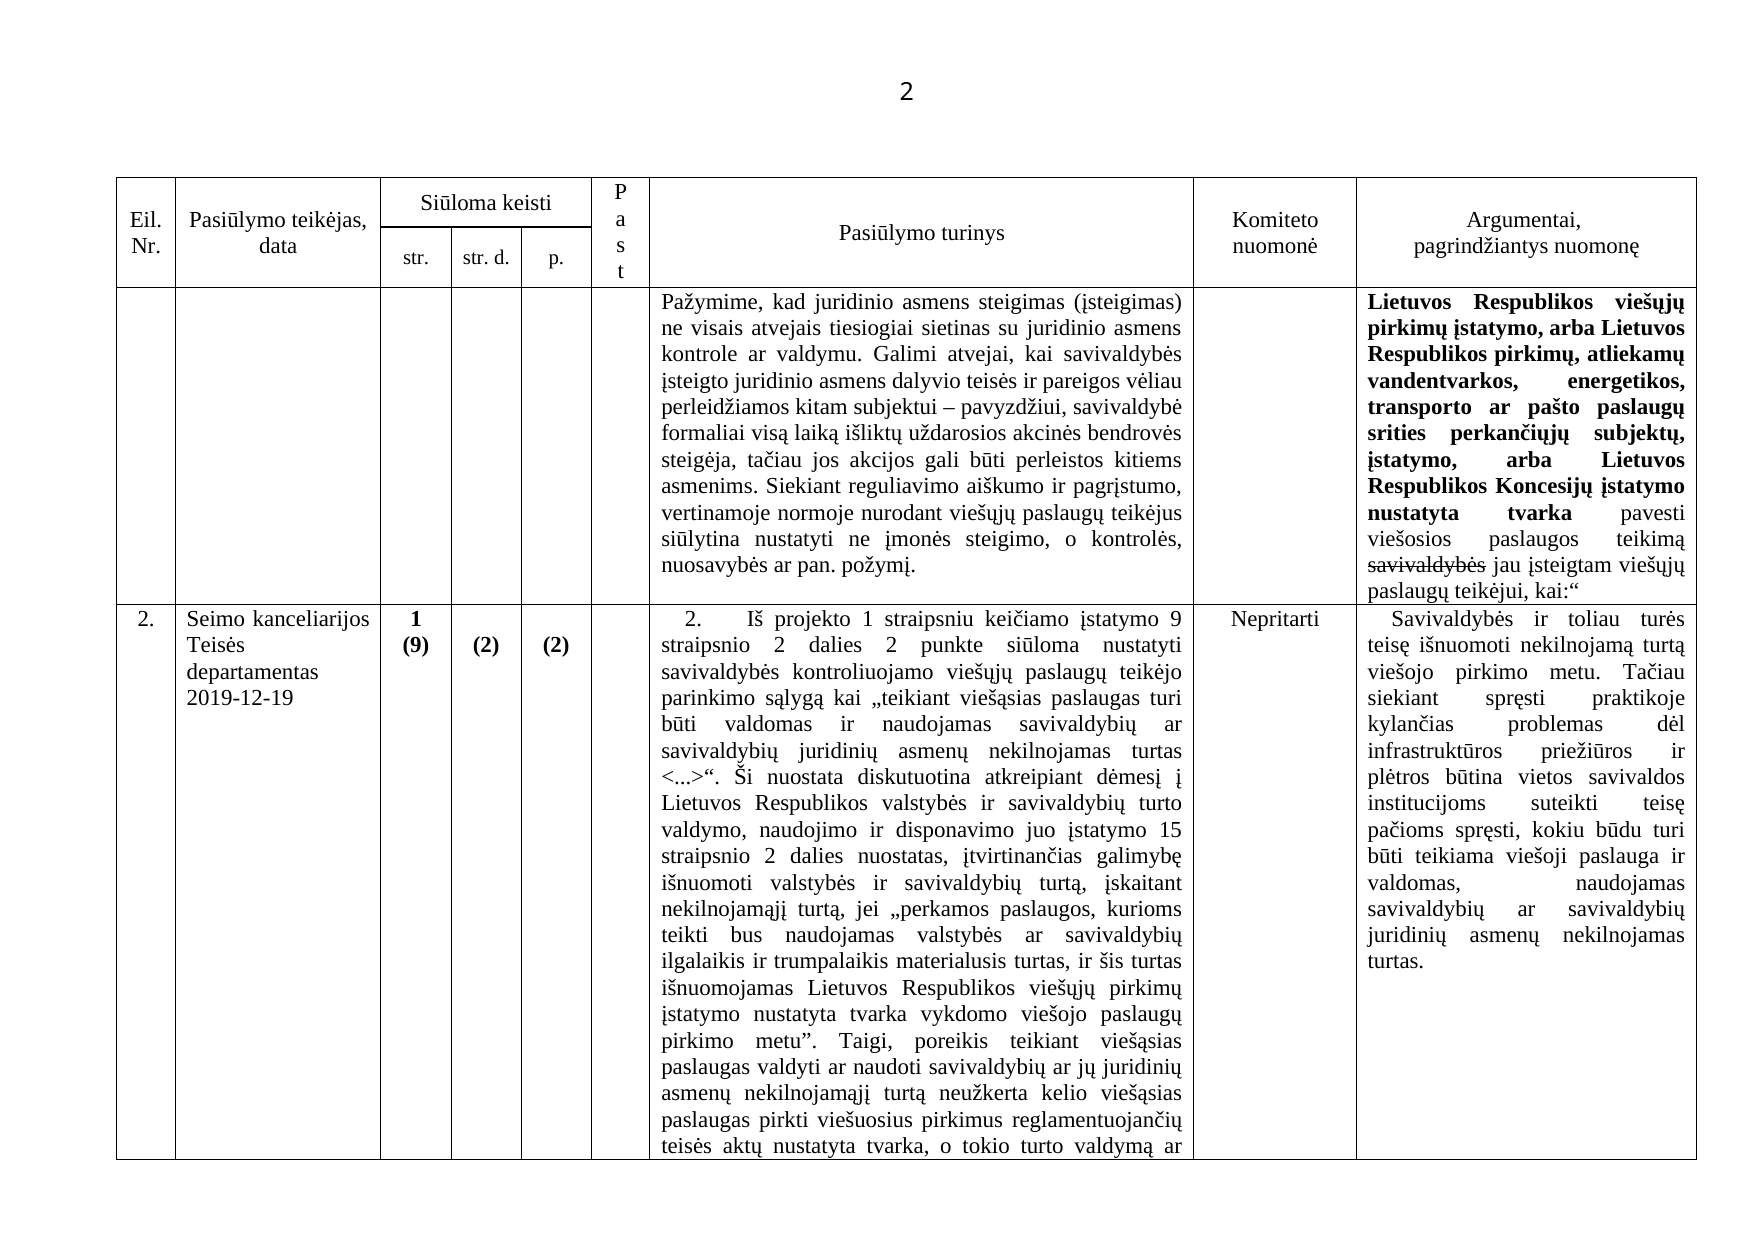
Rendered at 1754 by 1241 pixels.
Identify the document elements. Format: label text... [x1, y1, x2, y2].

table_cell 1 (9) [381, 605, 451, 1158]
table_cell [1194, 288, 1356, 604]
table_cell (2) [452, 605, 521, 1158]
table_header Komiteto nuomonė [1194, 178, 1356, 287]
table_cell [452, 288, 521, 604]
table_cell [381, 288, 451, 604]
table_cell Savivaldybės ir toliau turės teisę išnuomoti nekilnojamą turtą viešojo pirkimo metu. Tačiau siekiant spręsti praktikoje kylančias problemas dėl infrastruktūros priežiūros ir plėtros būtina vietos savivaldos institucijoms suteikti teisę pačioms spręsti, kokiu būdu turi būti teikiama viešoji paslauga ir valdomas, naudojamas savivaldybių ar savivaldybių juridinių asmenų nekilnojamas turtas. [1357, 605, 1696, 1158]
table_header Eil. Nr. [117, 178, 175, 287]
table_header Pasiūlymo teikėjas, data [176, 178, 380, 287]
table_cell 2. [117, 605, 175, 1158]
table_cell Lietuvos Respublikos viešųjų pirkimų įstatymo, arba Lietuvos Respublikos pirkimų, atliekamų vandentvarkos, energetikos, transporto ar pašto paslaugų srities perkančiųjų subjektų, įstatymo, arba Lietuvos Respublikos Koncesijų įstatymo nustatyta tvarka pavesti viešosios paslaugos teikimą savivaldybės jau įsteigtam viešųjų paslaugų teikėjui, kai:“ [1357, 288, 1696, 604]
table_cell [117, 288, 175, 604]
table_cell Seimo kanceliarijos Teisės departamentas 2019-12-19 [176, 605, 380, 1158]
table_cell [522, 288, 591, 604]
table_header Pastabos [592, 178, 649, 287]
table_cell Pažymime, kad juridinio asmens steigimas (įsteigimas) ne visais atvejais tiesiogiai sietinas su juridinio asmens kontrole ar valdymu. Galimi atvejai, kai savivaldybės įsteigto juridinio asmens dalyvio teisės ir pareigos vėliau perleidžiamos kitam subjektui – pavyzdžiui, savivaldybė formaliai visą laiką išliktų uždarosios akcinės bendrovės steigėja, tačiau jos akcijos gali būti perleistos kitiems asmenims. Siekiant reguliavimo aiškumo ir pagrįstumo, vertinamoje normoje nurodant viešųjų paslaugų teikėjus siūlytina nustatyti ne įmonės steigimo, o kontrolės, nuosavybės ar pan. požymį. [650, 288, 1193, 604]
table_cell [592, 288, 649, 604]
table_header Pasiūlymo turinys [650, 178, 1193, 287]
table_cell (2) [522, 605, 591, 1158]
table_cell str. d. [452, 228, 521, 287]
table_cell [176, 288, 380, 604]
table_cell p. [522, 228, 591, 287]
table_header Argumentai, pagrindžiantys nuomonę [1357, 178, 1696, 287]
table_cell [592, 605, 649, 1158]
table_cell 2. Iš projekto 1 straipsniu keičiamo įstatymo 9 straipsnio 2 dalies 2 punkte siūloma nustatyti savivaldybės kontroliuojamo viešųjų paslaugų teikėjo parinkimo sąlygą kai „teikiant viešąsias paslaugas turi būti valdomas ir naudojamas savivaldybių ar savivaldybių juridinių asmenų nekilnojamas turtas <...>“. Ši nuostata diskutuotina atkreipiant dėmesį į Lietuvos Respublikos valstybės ir savivaldybių turto valdymo, naudojimo ir disponavimo juo įstatymo 15 straipsnio 2 dalies nuostatas, įtvirtinančias galimybę išnuomoti valstybės ir savivaldybių turtą, įskaitant nekilnojamąjį turtą, jei „perkamos paslaugos, kurioms teikti bus naudojamas valstybės ar savivaldybių ilgalaikis ir trumpalaikis materialusis turtas, ir šis turtas išnuomojamas Lietuvos Respublikos viešųjų pirkimų įstatymo nustatyta tvarka vykdomo viešojo paslaugų pirkimo metu”. Taigi, poreikis teikiant viešąsias paslaugas valdyti ar naudoti savivaldybių ar jų juridinių asmenų nekilnojamąjį turtą neužkerta kelio viešąsias paslaugas pirkti viešuosius pirkimus reglamentuojančių teisės aktų nustatyta tvarka, o tokio turto valdymą ar [650, 605, 1193, 1158]
table_header Siūloma keisti [381, 178, 591, 226]
table_cell str. [381, 228, 451, 287]
table_cell Nepritarti [1194, 605, 1356, 1158]
